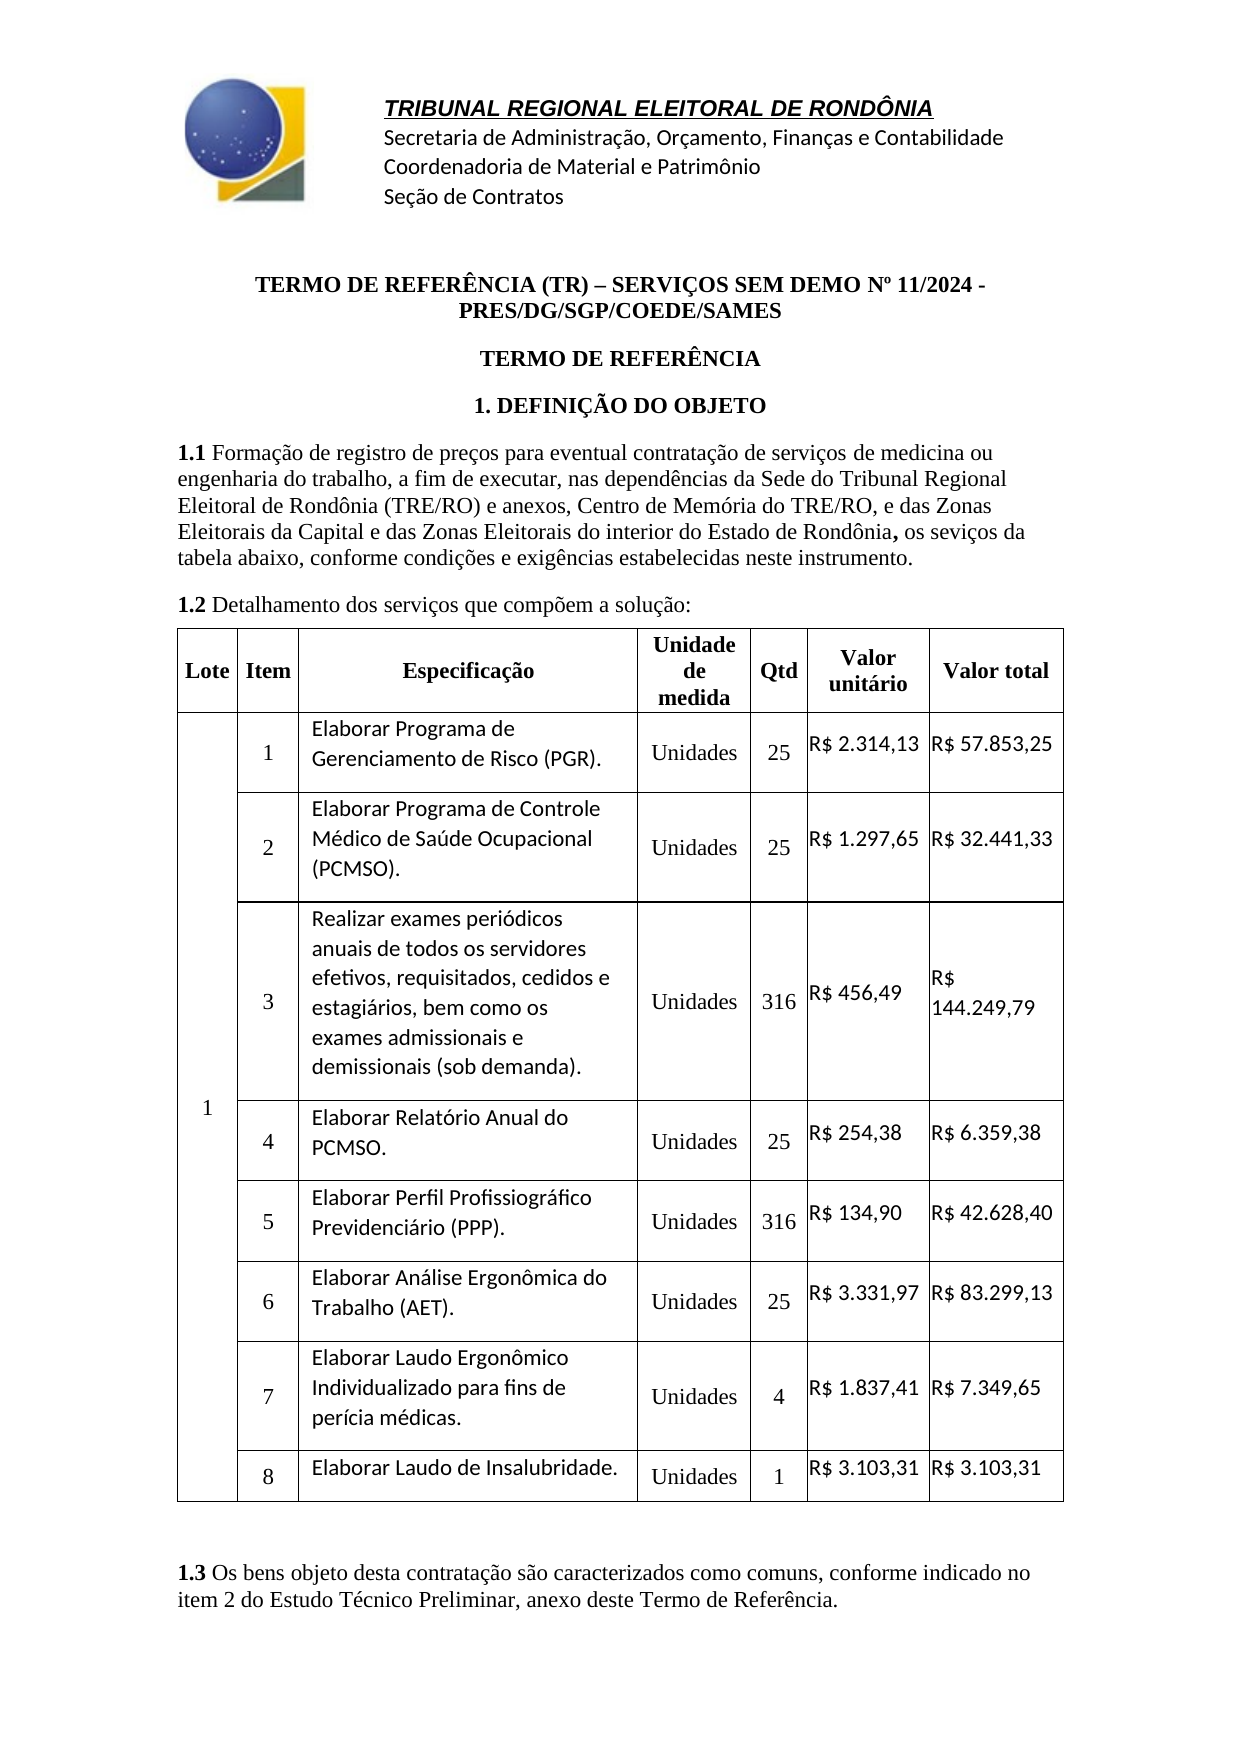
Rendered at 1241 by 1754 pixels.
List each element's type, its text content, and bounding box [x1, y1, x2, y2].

text 1.3 Os bens objeto desta contratação são caracterizados como comuns, conforme indicado no item 2 do Estudo Técnico Preliminar, anexo deste Termo de Referência. [177, 1559, 1063, 1612]
table_cell R$ 3.103,31 [808, 1451, 929, 1501]
table_cell R$ 32.441,33 [930, 793, 1063, 901]
table_cell 3 [238, 903, 298, 1100]
text 1.2 Detalhamento dos serviços que compõem a solução: [177, 592, 1063, 618]
table_cell R$ 3.331,97 [808, 1262, 929, 1341]
table_cell Elaborar Laudo de Insalubridade. [299, 1451, 637, 1501]
table_cell 4 [751, 1342, 807, 1450]
text 1. DEFINIÇÃO DO OBJETO [177, 392, 1063, 418]
table_header Lote [178, 629, 237, 712]
text 1.1 Formação de registro de preços para eventual contratação de serviços de medicina ou engenharia do trabalho, a fim de executar, nas dependências da Sede do Tribunal Regional Eleitoral de Rondônia (TRE/RO) e anexos, Centro de Memória do TRE/RO, e das Zonas Eleitorais da Capital e das Zonas Eleitorais do interior do Estado de Rondônia, os seviços da tabela abaixo, conforme condições e exigências estabelecidas neste instrumento. [177, 439, 1063, 571]
table_header Especificação [299, 629, 637, 712]
table_cell 316 [751, 903, 807, 1100]
table_cell Unidades [638, 1181, 750, 1261]
table_cell 1 [238, 713, 298, 792]
table_cell Elaborar Programa de Gerenciamento de Risco (PGR). [299, 713, 637, 792]
table_cell Realizar exames periódicos anuais de todos os servidores efetivos, requisitados, cedidos e estagiários, bem como os exames admissionais e demissionais (sob demanda). [299, 903, 637, 1100]
table_cell R$ 3.103,31 [930, 1451, 1063, 1501]
table_cell 1 [751, 1451, 807, 1501]
table_cell R$ 1.297,65 [808, 793, 929, 901]
text TERMO DE REFERÊNCIA [177, 344, 1063, 371]
table_cell 2 [238, 793, 298, 901]
table_cell 316 [751, 1181, 807, 1261]
table_cell 25 [751, 793, 807, 901]
table_cell Unidades [638, 903, 750, 1100]
table_cell R$ 42.628,40 [930, 1181, 1063, 1261]
table_cell Unidades [638, 1101, 750, 1180]
table_cell Elaborar Perfil Profissiográfico Previdenciário (PPP). [299, 1181, 637, 1261]
table_header Unidade de medida [638, 629, 750, 712]
table_cell R$ 1.837,41 [808, 1342, 929, 1450]
table_cell Elaborar Análise Ergonômica do Trabalho (AET). [299, 1262, 637, 1341]
table_cell 25 [751, 1101, 807, 1180]
table_cell Unidades [638, 1451, 750, 1501]
table_cell Unidades [638, 793, 750, 901]
table_cell Unidades [638, 1262, 750, 1341]
table_cell R$ 2.314,13 [808, 713, 929, 792]
table_cell R$ 7.349,65 [930, 1342, 1063, 1450]
table_cell 25 [751, 713, 807, 792]
table_cell 1 [178, 713, 237, 1501]
table_cell R$ 57.853,25 [930, 713, 1063, 792]
table_cell Elaborar Programa de Controle Médico de Saúde Ocupacional (PCMSO). [299, 793, 637, 901]
table_header Qtd [751, 629, 807, 712]
table_header Valor unitário [808, 629, 929, 712]
text TERMO DE REFERÊNCIA (TR) – SERVIÇOS SEM DEMO Nº 11/2024 - PRES/DG/SGP/COEDE/SAMES [177, 271, 1063, 324]
table_cell 7 [238, 1342, 298, 1450]
table_cell Elaborar Laudo Ergonômico Individualizado para fins de perícia médicas. [299, 1342, 637, 1450]
table_cell 8 [238, 1451, 298, 1501]
table_cell R$ 83.299,13 [930, 1262, 1063, 1341]
table_cell R$ 6.359,38 [930, 1101, 1063, 1180]
table_cell R$ 134,90 [808, 1181, 929, 1261]
table_header Item [238, 629, 298, 712]
table_cell 4 [238, 1101, 298, 1180]
table_cell 6 [238, 1262, 298, 1341]
table_cell R$ 254,38 [808, 1101, 929, 1180]
table_cell 25 [751, 1262, 807, 1341]
table_cell R$ 456,49 [808, 903, 929, 1100]
table_header Valor total [930, 629, 1063, 712]
table_cell 5 [238, 1181, 298, 1261]
table_cell Elaborar Relatório Anual do PCMSO. [299, 1101, 637, 1180]
table_cell R$ 144.249,79 [930, 903, 1063, 1100]
table_cell Unidades [638, 713, 750, 792]
table_cell Unidades [638, 1342, 750, 1450]
